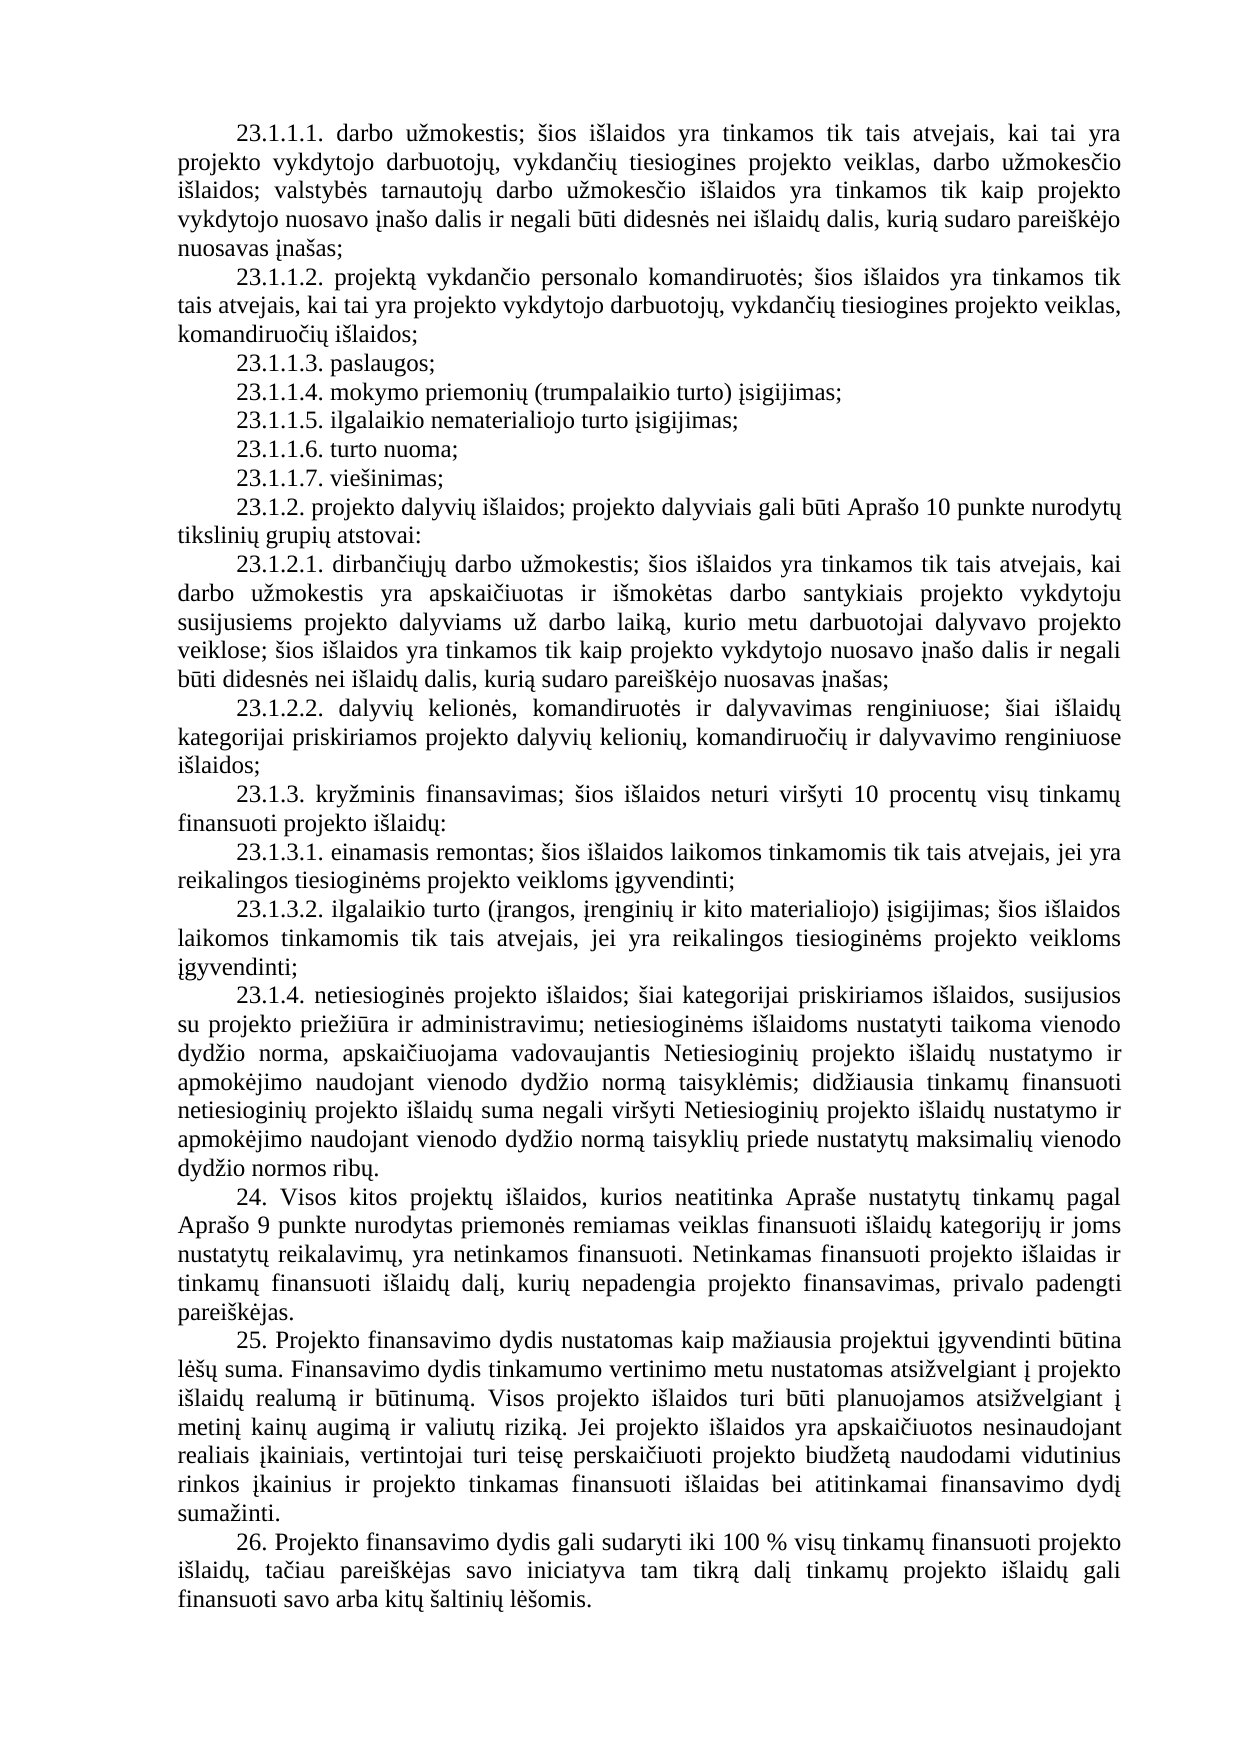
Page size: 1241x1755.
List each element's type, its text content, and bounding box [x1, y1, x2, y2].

text 25. Projekto finansavimo dydis nustatomas kaip mažiausia projektui įgyvendinti būtina lėšų suma. Finansavimo dydis tinkamumo vertinimo metu nustatomas atsižvelgiant į projekto išlaidų realumą ir būtinumą. Visos projekto išlaidos turi būti planuojamos atsižvelgiant į metinį kainų augimą ir valiutų riziką. Jei projekto išlaidos yra apskaičiuotos nesinaudojant realiais įkainiais, vertintojai turi teisę perskaičiuoti projekto biudžetą naudodami vidutinius rinkos įkainius ir projekto tinkamas finansuoti išlaidas bei atitinkamai finansavimo dydį sumažinti. [177, 1326, 1122, 1527]
text 23.1.1.2. projektą vykdančio personalo komandiruotės; šios išlaidos yra tinkamos tik tais atvejais, kai tai yra projekto vykdytojo darbuotojų, vykdančių tiesiogines projekto veiklas, komandiruočių išlaidos; [177, 262, 1122, 348]
text 23.1.2.2. dalyvių kelionės, komandiruotės ir dalyvavimas renginiuose; šiai išlaidų kategorijai priskiriamos projekto dalyvių kelionių, komandiruočių ir dalyvavimo renginiuose išlaidos; [177, 693, 1122, 779]
text 23.1.1.3. paslaugos; [177, 348, 1122, 377]
text 23.1.1.7. viešinimas; [177, 463, 1122, 492]
text 24. Visos kitos projektų išlaidos, kurios neatitinka Apraše nustatytų tinkamų pagal Aprašo 9 punkte nurodytas priemonės remiamas veiklas finansuoti išlaidų kategorijų ir joms nustatytų reikalavimų, yra netinkamos finansuoti. Netinkamas finansuoti projekto išlaidas ir tinkamų finansuoti išlaidų dalį, kurių nepadengia projekto finansavimas, privalo padengti pareiškėjas. [177, 1182, 1122, 1326]
text 23.1.4. netiesioginės projekto išlaidos; šiai kategorijai priskiriamos išlaidos, susijusios su projekto priežiūra ir administravimu; netiesioginėms išlaidoms nustatyti taikoma vienodo dydžio norma, apskaičiuojama vadovaujantis Netiesioginių projekto išlaidų nustatymo ir apmokėjimo naudojant vienodo dydžio normą taisyklėmis; didžiausia tinkamų finansuoti netiesioginių projekto išlaidų suma negali viršyti Netiesioginių projekto išlaidų nustatymo ir apmokėjimo naudojant vienodo dydžio normą taisyklių priede nustatytų maksimalių vienodo dydžio normos ribų. [177, 981, 1122, 1182]
text 23.1.2.1. dirbančiųjų darbo užmokestis; šios išlaidos yra tinkamos tik tais atvejais, kai darbo užmokestis yra apskaičiuotas ir išmokėtas darbo santykiais projekto vykdytoju susijusiems projekto dalyviams už darbo laiką, kurio metu darbuotojai dalyvavo projekto veiklose; šios išlaidos yra tinkamos tik kaip projekto vykdytojo nuosavo įnašo dalis ir negali būti didesnės nei išlaidų dalis, kurią sudaro pareiškėjo nuosavas įnašas; [177, 549, 1122, 693]
text 23.1.1.6. turto nuoma; [177, 434, 1122, 463]
text 23.1.3.1. einamasis remontas; šios išlaidos laikomos tinkamomis tik tais atvejais, jei yra reikalingos tiesioginėms projekto veikloms įgyvendinti; [177, 837, 1122, 894]
text 23.1.1.1. darbo užmokestis; šios išlaidos yra tinkamos tik tais atvejais, kai tai yra projekto vykdytojo darbuotojų, vykdančių tiesiogines projekto veiklas, darbo užmokesčio išlaidos; valstybės tarnautojų darbo užmokesčio išlaidos yra tinkamos tik kaip projekto vykdytojo nuosavo įnašo dalis ir negali būti didesnės nei išlaidų dalis, kurią sudaro pareiškėjo nuosavas įnašas; [177, 118, 1122, 262]
text 23.1.1.4. mokymo priemonių (trumpalaikio turto) įsigijimas; [177, 377, 1122, 406]
text 23.1.3. kryžminis finansavimas; šios išlaidos neturi viršyti 10 procentų visų tinkamų finansuoti projekto išlaidų: [177, 779, 1122, 837]
text 23.1.2. projekto dalyvių išlaidos; projekto dalyviais gali būti Aprašo 10 punkte nurodytų tikslinių grupių atstovai: [177, 492, 1122, 549]
text 26. Projekto finansavimo dydis gali sudaryti iki 100 % visų tinkamų finansuoti projekto išlaidų, tačiau pareiškėjas savo iniciatyva tam tikrą dalį tinkamų projekto išlaidų gali finansuoti savo arba kitų šaltinių lėšomis. [177, 1527, 1122, 1613]
text 23.1.1.5. ilgalaikio nematerialiojo turto įsigijimas; [177, 406, 1122, 434]
text 23.1.3.2. ilgalaikio turto (įrangos, įrenginių ir kito materialiojo) įsigijimas; šios išlaidos laikomos tinkamomis tik tais atvejais, jei yra reikalingos tiesioginėms projekto veikloms įgyvendinti; [177, 894, 1122, 981]
